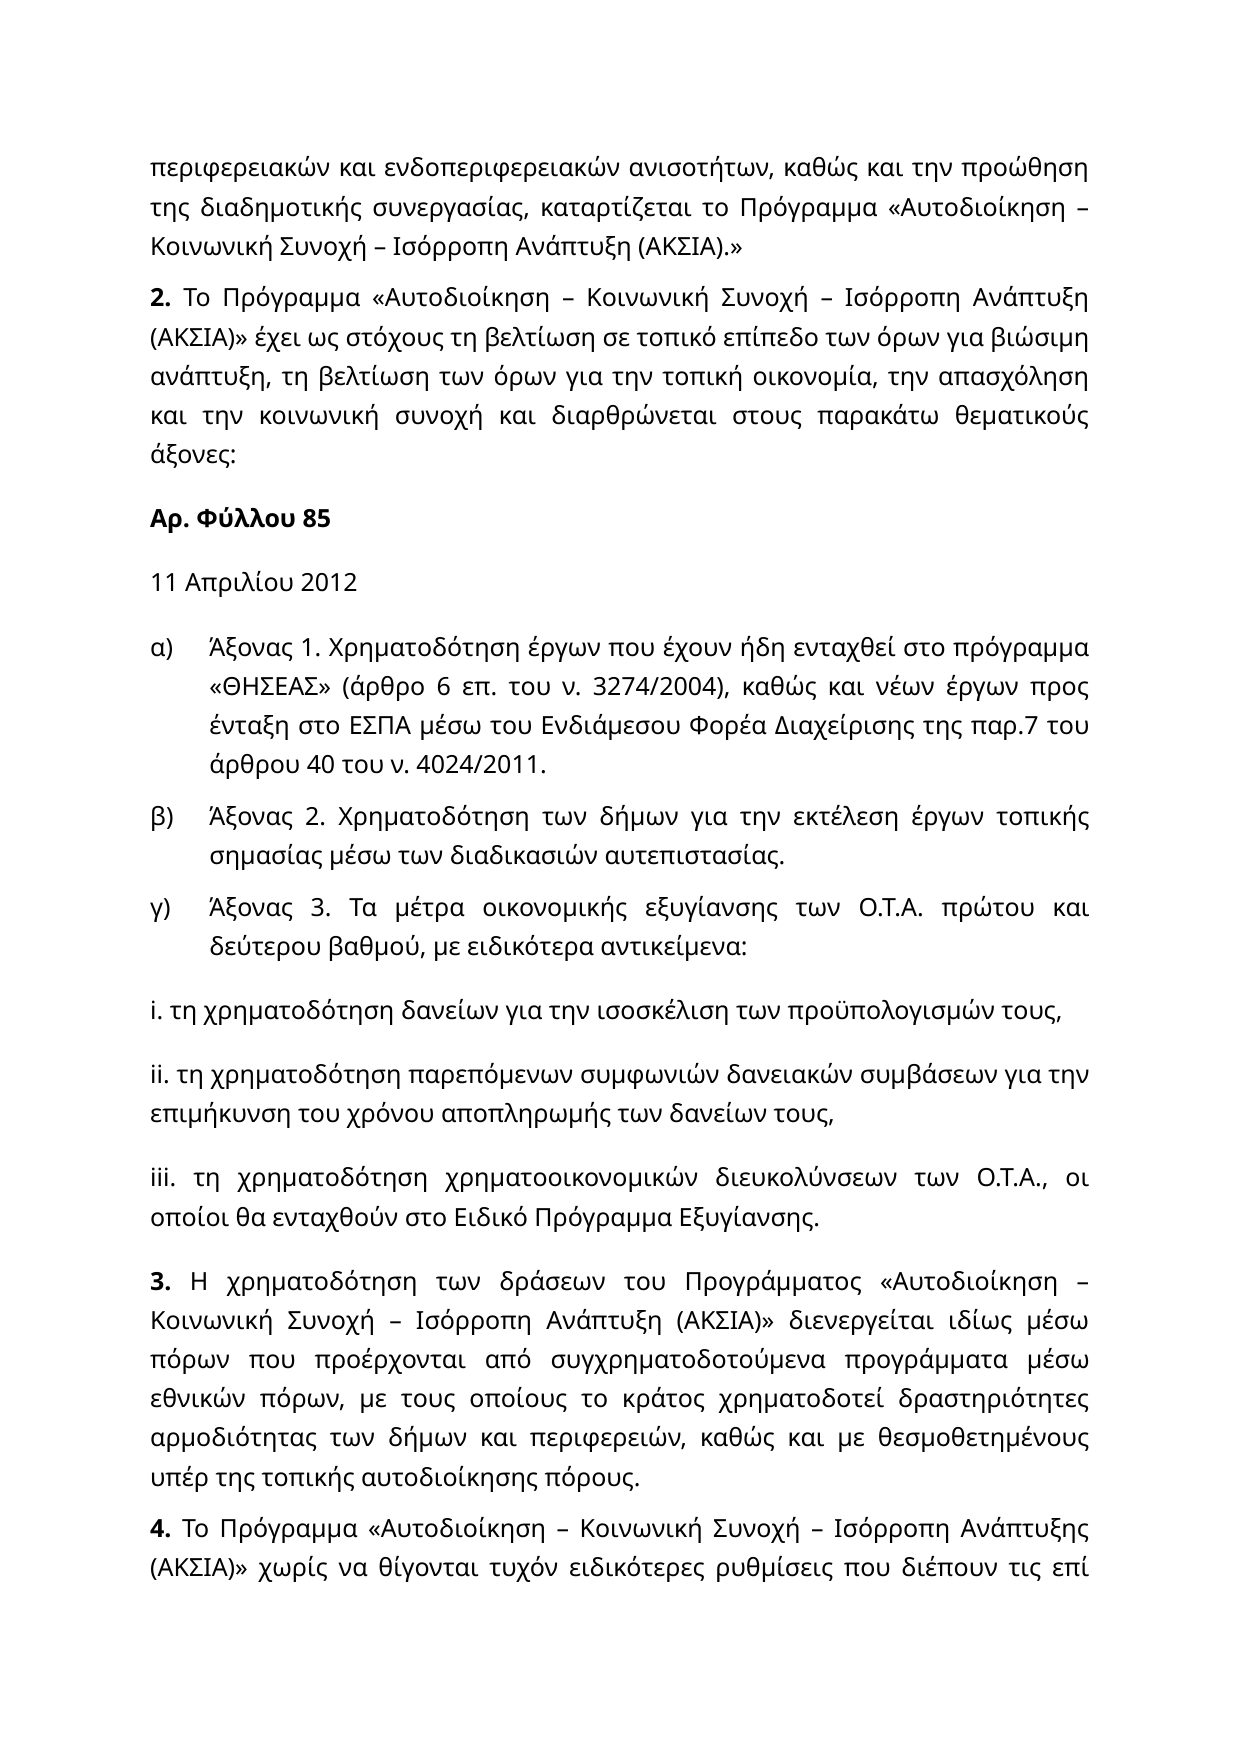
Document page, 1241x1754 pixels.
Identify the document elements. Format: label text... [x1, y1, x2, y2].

text περιφερειακών και ενδοπεριφερειακών ανισοτήτων, καθώς και την προώθηση της διαδημοτικής συνεργασίας, καταρτίζεται το Πρόγραμμα «Αυτοδιοίκηση – Κοινωνική Συνοχή – Ισόρροπη Ανάπτυξη (ΑΚΣΙΑ).» [150, 150, 1090, 262]
text 3. Η χρηματοδότηση των δράσεων του Προγράμματος «Αυτοδιοίκηση – Κοινωνική Συνοχή – Ισόρροπη Ανάπτυξη (ΑΚΣΙΑ)» διενεργείται ιδίως μέσω πόρων που προέρχονται από συγχρηματοδοτούμενα προγράμματα μέσω εθνικών πόρων, με τους οποίους το κράτος χρηματοδοτεί δραστηριότητες αρμοδιότητας των δήμων και περιφερειών, καθώς και με θεσμοθετημένους υπέρ της τοπικής αυτοδιοίκησης πόρους. [150, 1263, 1090, 1493]
text i. τη χρηματοδότηση δανείων για την ισοσκέλιση των προϋπολογισμών τους, [150, 992, 1090, 1027]
text 2. Το Πρόγραμμα «Αυτοδιοίκηση – Κοινωνική Συνοχή – Ισόρροπη Ανάπτυξη (ΑΚΣΙΑ)» έχει ως στόχους τη βελτίωση σε τοπικό επίπεδο των όρων για βιώσιμη ανάπτυξη, τη βελτίωση των όρων για την τοπική οικονομία, την απασχόληση και την κοινωνική συνοχή και διαρθρώνεται στους παρακάτω θεματικούς άξονες: [150, 280, 1090, 471]
text iii. τη χρηματοδότηση χρηματοοικονομικών διευκολύνσεων των Ο.Τ.Α., οι οποίοι θα ενταχθούν στο Ειδικό Πρόγραμμα Εξυγίανσης. [150, 1160, 1090, 1233]
text Αρ. Φύλλου 85 [150, 501, 1090, 535]
list γ) Άξονας 3. Τα μέτρα οικονομικής εξυγίανσης των Ο.Τ.Α. πρώτου και δεύτερου βαθμού, με ειδικότερα αντικείμενα: [150, 889, 1090, 962]
list α) Άξονας 1. Χρηματοδότηση έργων που έχουν ήδη ενταχθεί στο πρόγραμμα «ΘΗΣΕΑΣ» (άρθρο 6 επ. του ν. 3274/2004), καθώς και νέων έργων προς ένταξη στο ΕΣΠΑ μέσω του Ενδιάμεσου Φορέα Διαχείρισης της παρ.7 του άρθρου 40 του ν. 4024/2011. [150, 629, 1090, 781]
text 11 Απριλίου 2012 [150, 565, 1090, 599]
text 4. Το Πρόγραμμα «Αυτοδιοίκηση – Κοινωνική Συνοχή – Ισόρροπη Ανάπτυξης (ΑΚΣΙΑ)» χωρίς να θίγονται τυχόν ειδικότερες ρυθμίσεις που διέπουν τις επί [150, 1511, 1090, 1584]
text ii. τη χρηματοδότηση παρεπόμενων συμφωνιών δανειακών συμβάσεων για την επιμήκυνση του χρόνου αποπληρωμής των δανείων τους, [150, 1057, 1090, 1130]
list β) Άξονας 2. Χρηματοδότηση των δήμων για την εκτέλεση έργων τοπικής σημασίας μέσω των διαδικασιών αυτεπιστασίας. [150, 798, 1090, 872]
